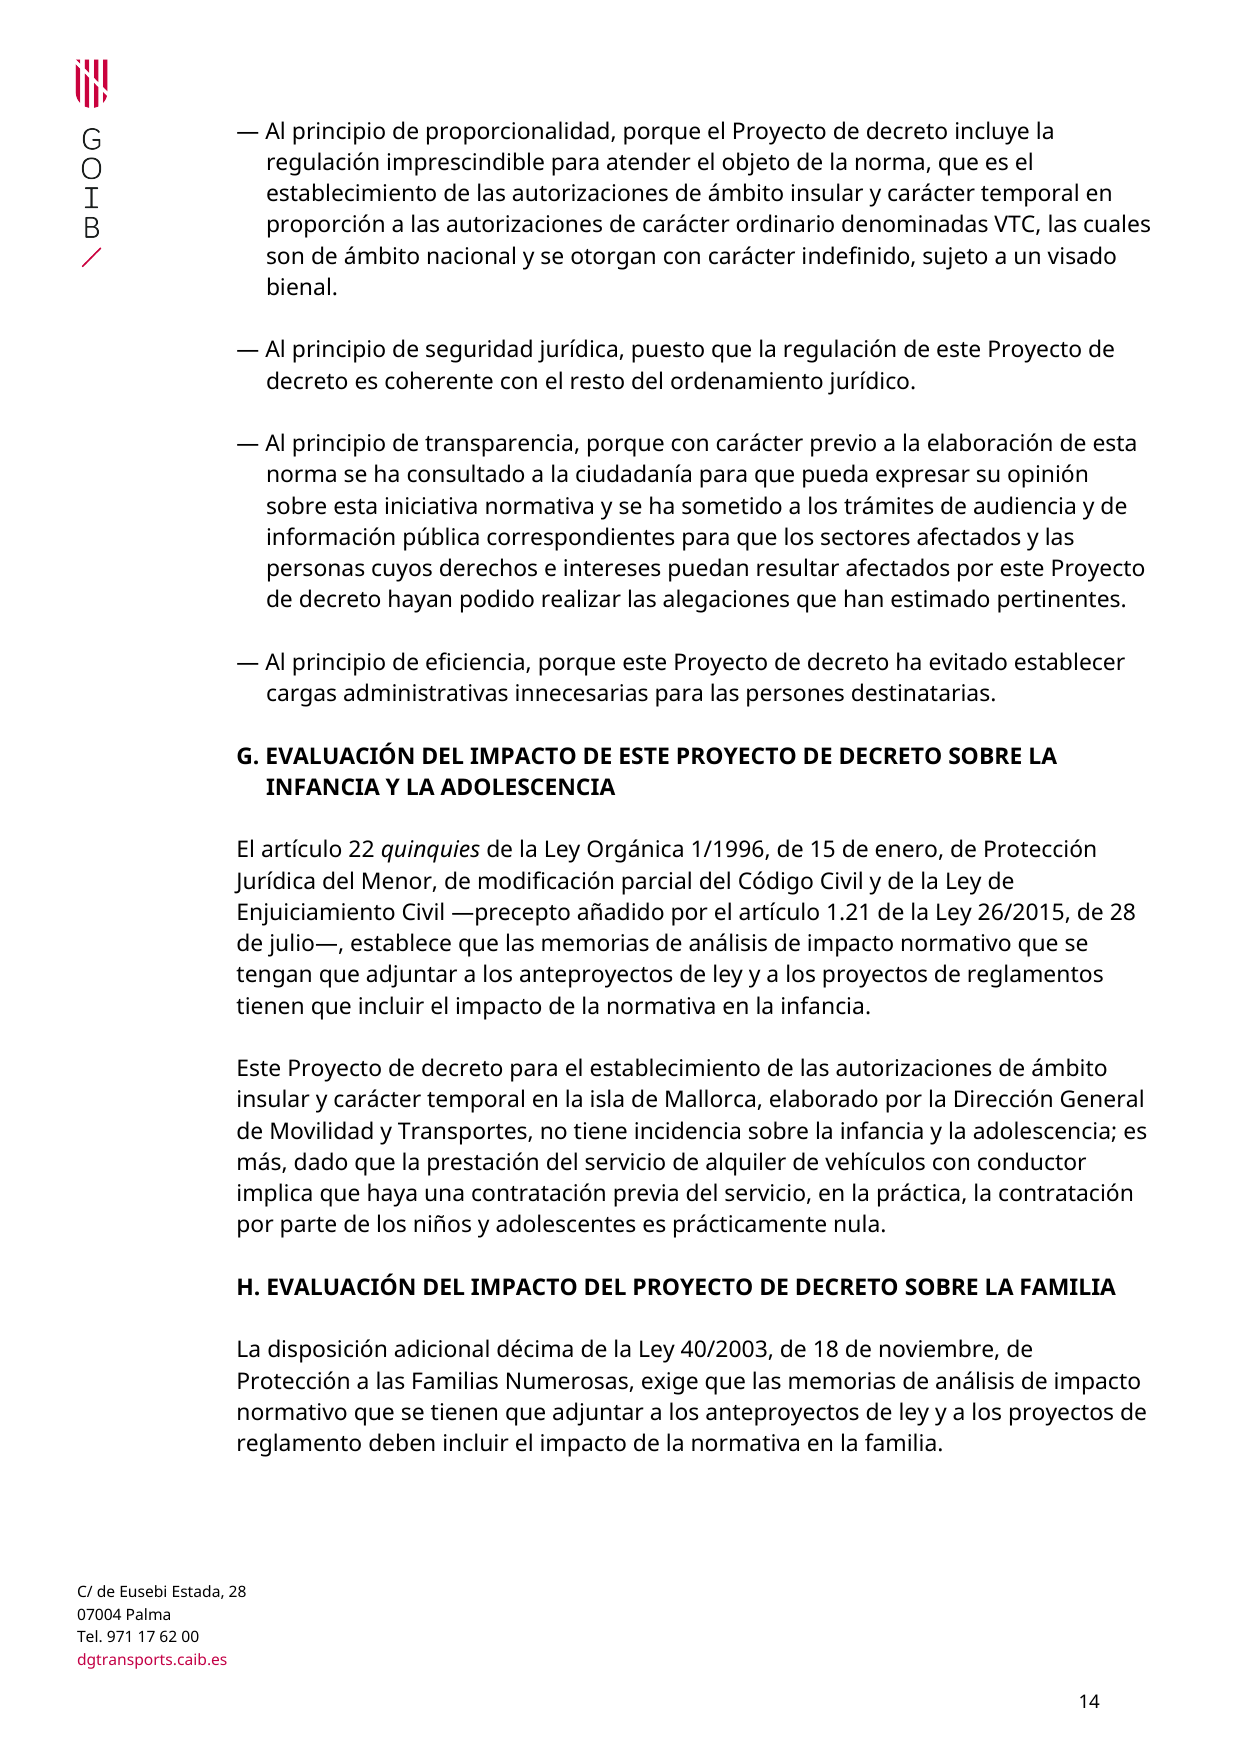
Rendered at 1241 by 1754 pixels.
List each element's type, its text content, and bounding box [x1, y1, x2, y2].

text — Al principio de proporcionalidad, porque el Proyecto de decreto incluye la regulación imprescindible para atender el objeto de la norma, que es el establecimiento de las autorizaciones de ámbito insular y carácter temporal en proporción a las autorizaciones de carácter ordinario denominadas VTC, las cuales son de ámbito nacional y se otorgan con carácter indefinido, sujeto a un visado bienal. [236, 115, 1152, 302]
text — Al principio de eficiencia, porque este Proyecto de decreto ha evitado establecer cargas administrativas innecesarias para las persones destinatarias. [236, 646, 1152, 708]
text La disposición adicional décima de la Ley 40/2003, de 18 de noviembre, de Protección a las Familias Numerosas, exige que las memorias de análisis de impacto normativo que se tienen que adjuntar a los anteproyectos de ley y a los proyectos de reglamento deben incluir el impacto de la normativa en la familia. [236, 1333, 1152, 1458]
text — Al principio de seguridad jurídica, puesto que la regulación de este Proyecto de decreto es coherente con el resto del ordenamiento jurídico. [236, 333, 1152, 396]
text H. EVALUACIÓN DEL IMPACTO DEL PROYECTO DE DECRETO SOBRE LA FAMILIA [236, 1271, 1152, 1302]
text G. EVALUACIÓN DEL IMPACTO DE ESTE PROYECTO DE DECRETO SOBRE LA INFANCIA Y LA ADOLESCENCIA [236, 740, 1152, 802]
picture [47, 36, 136, 298]
text El artículo 22 quinquies de la Ley Orgánica 1/1996, de 15 de enero, de Protección Jurídica del Menor, de modificación parcial del Código Civil y de la Ley de Enjuiciamiento Civil —precepto añadido por el artículo 1.21 de la Ley 26/2015, de 28 de julio—, establece que las memorias de análisis de impacto normativo que se tengan que adjuntar a los anteproyectos de ley y a los proyectos de reglamentos tienen que incluir el impacto de la normativa en la infancia. [236, 833, 1152, 1021]
text Este Proyecto de decreto para el establecimiento de las autorizaciones de ámbito insular y carácter temporal en la isla de Mallorca, elaborado por la Dirección General de Movilidad y Transportes, no tiene incidencia sobre la infancia y la adolescencia; es más, dado que la prestación del servicio de alquiler de vehículos con conductor implica que haya una contratación previa del servicio, en la práctica, la contratación por parte de los niños y adolescentes es prácticamente nula. [236, 1052, 1152, 1240]
text — Al principio de transparencia, porque con carácter previo a la elaboración de esta norma se ha consultado a la ciudadanía para que pueda expresar su opinión sobre esta iniciativa normativa y se ha sometido a los trámites de audiencia y de información pública correspondientes para que los sectores afectados y las personas cuyos derechos e intereses puedan resultar afectados por este Proyecto de decreto hayan podido realizar las alegaciones que han estimado pertinentes. [236, 427, 1152, 615]
